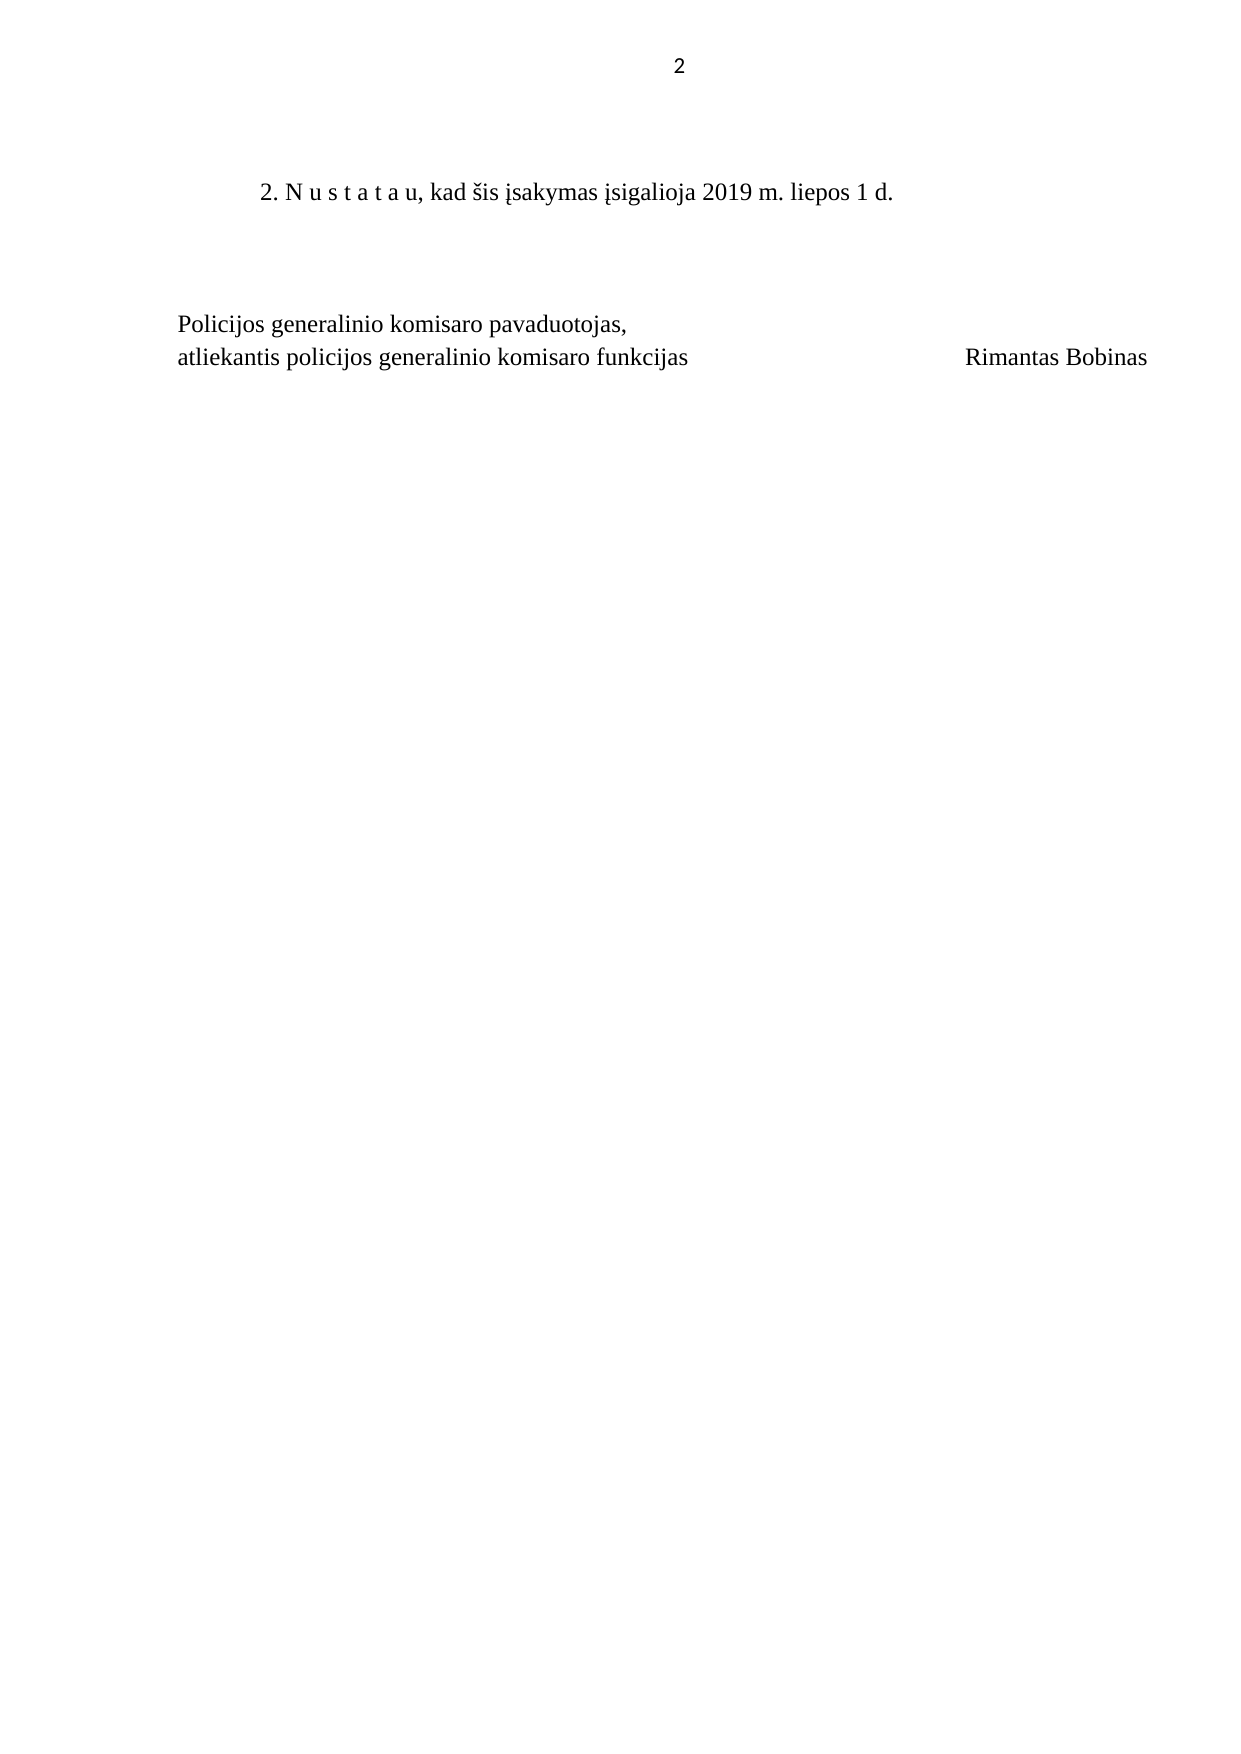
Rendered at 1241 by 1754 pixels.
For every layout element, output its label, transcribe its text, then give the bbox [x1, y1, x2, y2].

text Policijos generalinio komisaro pavaduotojas, [177, 309, 1181, 338]
text atliekantis policijos generalinio komisaro funkcijas Rimantas Bobinas [177, 342, 1181, 371]
text 2. N u s t a t a u, kad šis įsakymas įsigalioja 2019 m. liepos 1 d. [177, 177, 1181, 206]
